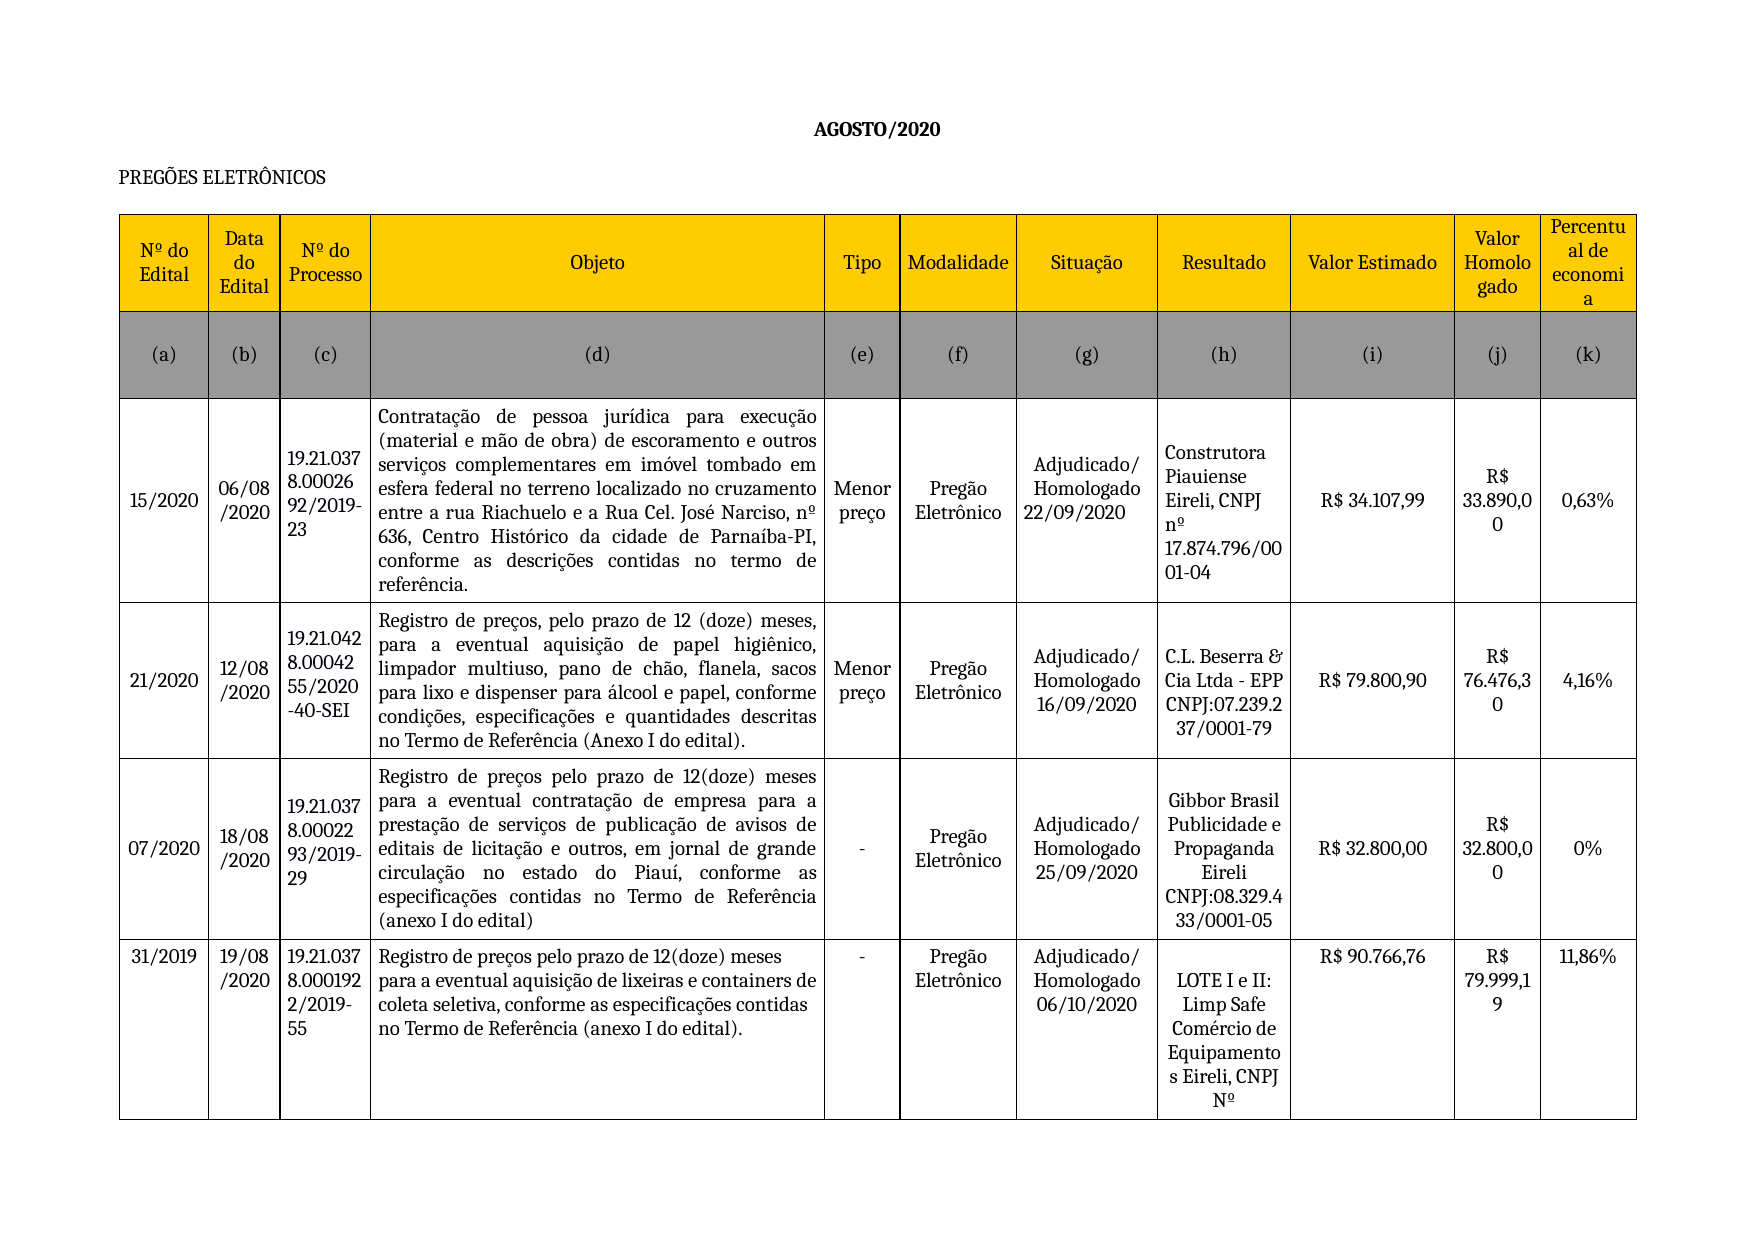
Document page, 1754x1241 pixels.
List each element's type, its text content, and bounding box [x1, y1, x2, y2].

table_cell Construtora Piauiense Eireli, CNPJ nº 17.874.796/0001-04 [1158, 399, 1290, 602]
table_cell (g) [1017, 312, 1157, 398]
table_cell Gibbor Brasil Publicidade e Propaganda Eireli CNPJ:08.329.433/0001-05 [1158, 759, 1290, 938]
table_cell 19.21.0428.0004255/2020-40-SEI [281, 603, 370, 758]
table_cell Adjudicado/Homologado 06/10/2020 [1017, 940, 1157, 1119]
table_cell R$ 32.800,00 [1291, 759, 1454, 938]
table_cell (a) [120, 312, 208, 398]
table_header Modalidade [901, 215, 1016, 311]
table_cell 31/2019 [120, 940, 208, 1119]
table_cell (c) [281, 312, 370, 398]
table_cell Pregão Eletrônico [901, 603, 1016, 758]
table_cell (f) [901, 312, 1016, 398]
table_cell Registro de preços, pelo prazo de 12 (doze) meses, para a eventual aquisição de papel higiênico, limpador multiuso, pano de chão, flanela, sacos para lixo e dispenser para álcool e papel, conforme condições, especificações e quantidades descritas no Termo de Referência (Anexo I do edital). [371, 603, 824, 758]
table_cell Contratação de pessoa jurídica para execução (material e mão de obra) de escoramento e outros serviços complementares em imóvel tombado em esfera federal no terreno localizado no cruzamento entre a rua Riachuelo e a Rua Cel. José Narciso, nº 636, Centro Histórico da cidade de Parnaíba-PI, conforme as descrições contidas no termo de referência. [371, 399, 824, 602]
table_cell 15/2020 [120, 399, 208, 602]
table_cell 19.21.0378.0002293/2019-29 [281, 759, 370, 938]
table_cell Adjudicado/Homologado 16/09/2020 [1017, 603, 1157, 758]
table_cell 07/2020 [120, 759, 208, 938]
table_cell Pregão Eletrônico [901, 399, 1016, 602]
table_cell R$ 33.890,00 [1455, 399, 1540, 602]
table_cell 12/08/2020 [209, 603, 279, 758]
table_header Nº do Edital [120, 215, 208, 311]
table_cell R$ 34.107,99 [1291, 399, 1454, 602]
text PREGÕES ELETRÔNICOS [118, 166, 1636, 190]
table_cell R$ 76.476,30 [1455, 603, 1540, 758]
table_cell R$ 90.766,76 [1291, 940, 1454, 1119]
table_cell 18/08/2020 [209, 759, 279, 938]
table_header Valor Estimado [1291, 215, 1454, 311]
table_cell Menor preço [825, 603, 899, 758]
table_cell 06/08/2020 [209, 399, 279, 602]
table_cell Registro de preços pelo prazo de 12(doze) meses para a eventual contratação de empresa para a prestação de serviços de publicação de avisos de editais de licitação e outros, em jornal de grande circulação no estado do Piauí, conforme as especificações contidas no Termo de Referência (anexo I do edital) [371, 759, 824, 938]
table_cell 19/08/2020 [209, 940, 279, 1119]
table_cell (e) [825, 312, 899, 398]
table_cell (d) [371, 312, 824, 398]
table_cell Menor preço [825, 399, 899, 602]
table_cell 19.21.0378.0002692/2019-23 [281, 399, 370, 602]
text AGOSTO/2020 [118, 118, 1636, 142]
table_cell Pregão Eletrônico [901, 759, 1016, 938]
table_cell (b) [209, 312, 279, 398]
table_cell 21/2020 [120, 603, 208, 758]
table_cell Pregão Eletrônico [901, 940, 1016, 1119]
table_cell R$ 79.800,90 [1291, 603, 1454, 758]
table_cell 19.21.0378.0001922/2019-55 [281, 940, 370, 1119]
table_cell Registro de preços pelo prazo de 12(doze) meses para a eventual aquisição de lixeiras e containers de coleta seletiva, conforme as especificações contidas no Termo de Referência (anexo I do edital). [371, 940, 824, 1119]
table_header Resultado [1158, 215, 1290, 311]
table_header Objeto [371, 215, 824, 311]
table_cell 4,16% [1541, 603, 1636, 758]
table_cell Adjudicado/Homologado 25/09/2020 [1017, 759, 1157, 938]
table_header Valor Homologado [1455, 215, 1540, 311]
table_cell LOTE I e II: Limp Safe Comércio de Equipamentos Eireli, CNPJ Nº [1158, 940, 1290, 1119]
table_cell 0,63% [1541, 399, 1636, 602]
table_cell 0% [1541, 759, 1636, 938]
table_cell - [825, 759, 899, 938]
table_cell (h) [1158, 312, 1290, 398]
table_cell (i) [1291, 312, 1454, 398]
table_cell (j) [1455, 312, 1540, 398]
table_cell R$ 79.999,19 [1455, 940, 1540, 1119]
table_header Situação [1017, 215, 1157, 311]
table_cell C.L. Beserra & Cia Ltda - EPP CNPJ:07.239.237/0001-79 [1158, 603, 1290, 758]
table_header Tipo [825, 215, 899, 311]
table_header Data do Edital [209, 215, 279, 311]
table_cell R$ 32.800,00 [1455, 759, 1540, 938]
table_header Nº do Processo [281, 215, 370, 311]
table_cell 11,86% [1541, 940, 1636, 1119]
table_header Percentual de economia [1541, 215, 1636, 311]
table_cell Adjudicado/Homologado 22/09/2020 [1017, 399, 1157, 602]
table_cell (k) [1541, 312, 1636, 398]
table_cell - [825, 940, 899, 1119]
